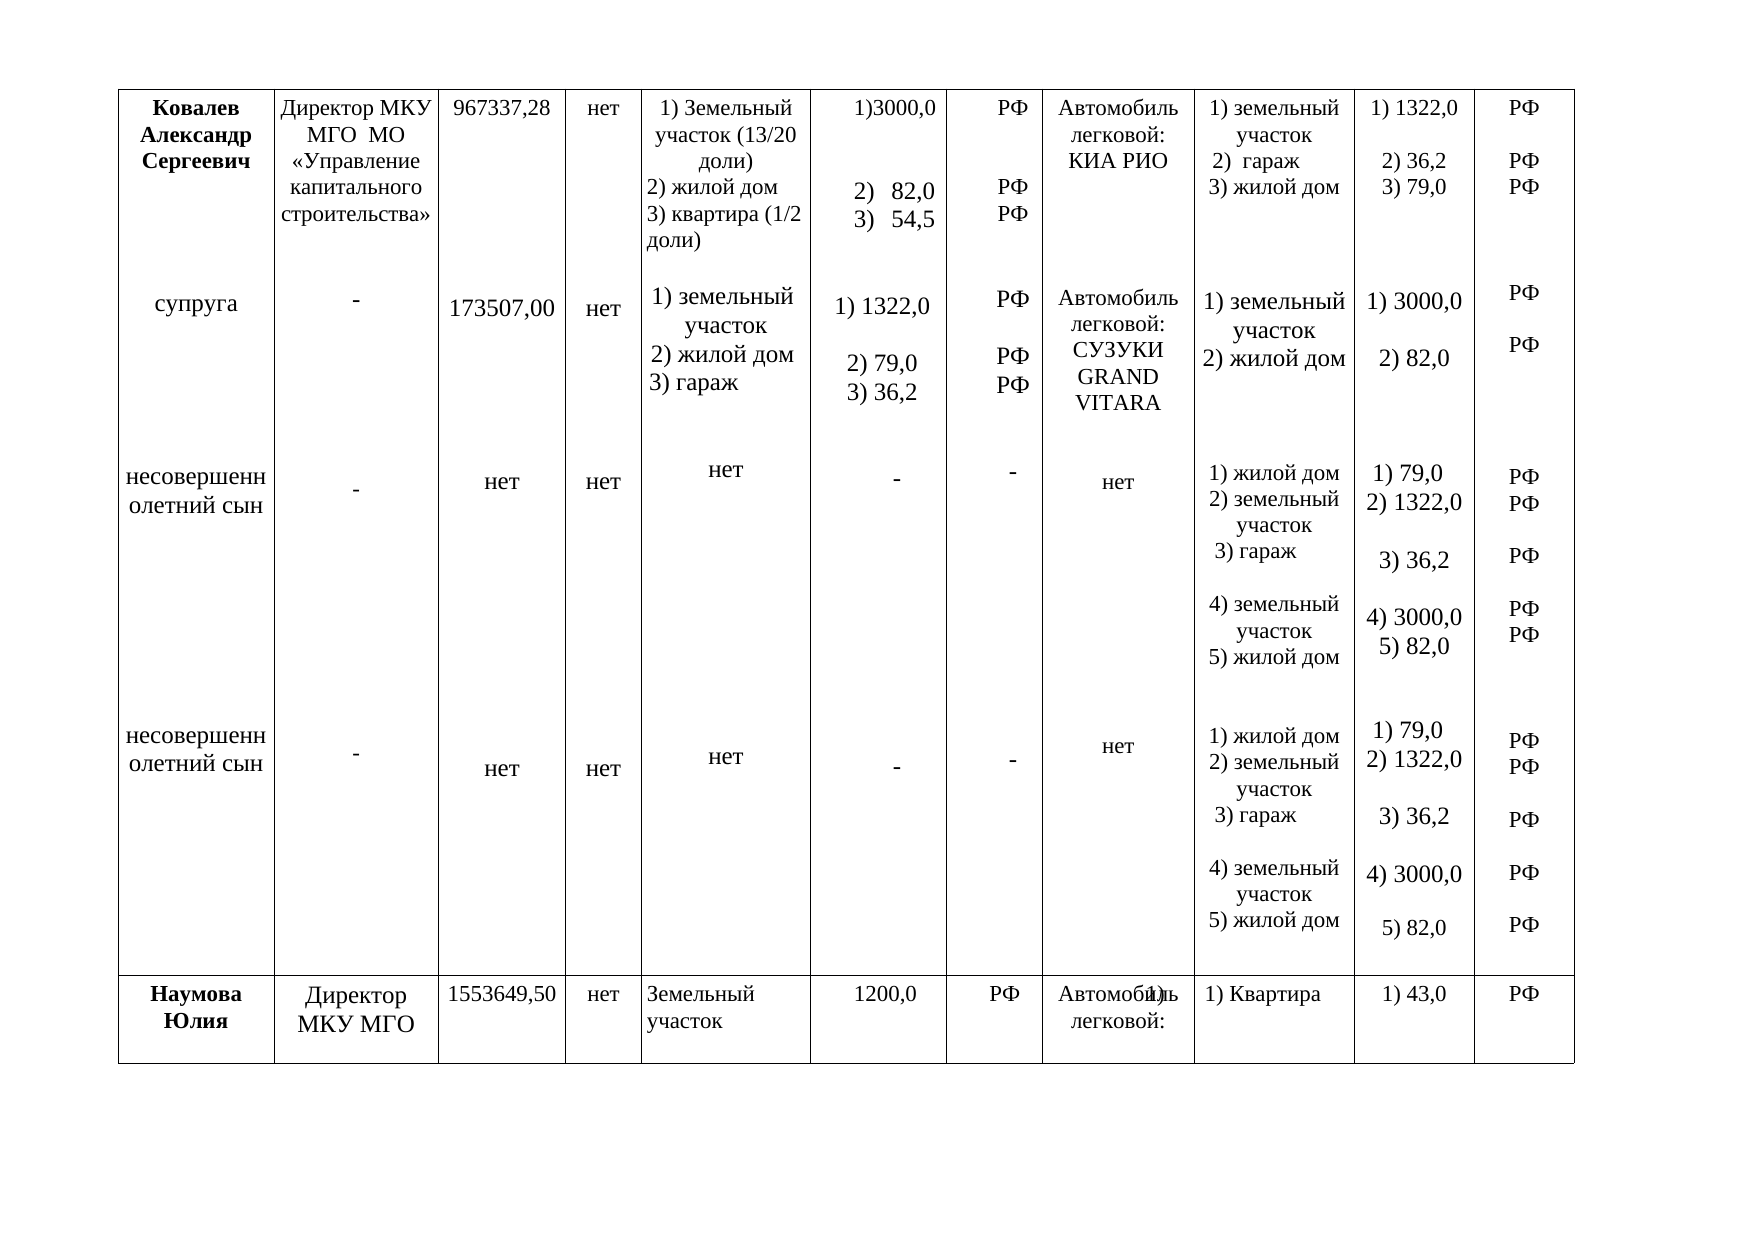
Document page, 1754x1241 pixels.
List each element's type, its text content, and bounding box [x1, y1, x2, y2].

table_cell 967337,28 173507,00 нет нет [439, 90, 565, 974]
table_cell 1) 43,0 [1355, 976, 1474, 1063]
table_cell 1) 1) Квартира 2) Земельный участок [1195, 976, 1354, 1063]
table_cell 1)3000,0 82,0 54,5 1) 1322,0 2) 79,0 3) 36,2 - - [811, 90, 946, 974]
table_cell 1) земельный участок 2) гараж 3) жилой дом 1) земельный участок 2) жилой дом 1) жилой дом 2) земельный участок 3) гараж 4) земельный участок 5) жилой дом 1) жилой дом 2) земельный участок 3) гараж 4) земельный участок 5) жилой дом [1195, 90, 1354, 974]
table_cell РФ [947, 976, 1042, 1063]
table_cell Директор МКУ МГО МО «Управление капитального строительства» - - - [275, 90, 438, 974]
table_cell РФ [1475, 976, 1574, 1063]
table_cell РФ РФ РФ РФ РФ РФ - - [947, 90, 1042, 974]
table_cell Ковалев Александр Сергеевич супруга несовершеннолетний сын несовершеннолетний сын [119, 90, 274, 974]
table_cell РФ РФ РФ РФ РФ РФ РФ РФ РФ РФ РФ РФ РФ РФ РФ [1475, 90, 1574, 974]
table_cell нет [566, 976, 641, 1063]
table_cell Наумова Юлия [119, 976, 274, 1063]
table_cell 1553649,50 [439, 976, 565, 1063]
table_cell Автомобиль легковой: КИА РИО Автомобиль легковой: СУЗУКИ GRAND VITARA нет нет [1043, 90, 1194, 974]
table_cell 1) 1322,0 2) 36,2 3) 79,0 1) 3000,0 2) 82,0 1) 79,0 2) 1322,0 3) 36,2 4) 3000,0 5) 82,0 1) 79,0 2) 1322,0 3) 36,2 4) 3000,0 5) 82,0 [1355, 90, 1474, 974]
table_cell Автомобиль легковой: 1) Mitsubisi outlender III 2) Mazda CX 5 [1043, 976, 1194, 1063]
table_cell Земельный участок [642, 976, 810, 1063]
table_cell нет нет нет нет [566, 90, 641, 974]
table_cell 1) Земельный участок (13/20 доли) 2) жилой дом 3) квартира (1/2 доли) 1) земельный участок 2) жилой дом 3) гараж нет нет [642, 90, 810, 974]
table_cell 1200,0 [811, 976, 946, 1063]
table_cell Директор МКУ МГО [275, 976, 438, 1063]
